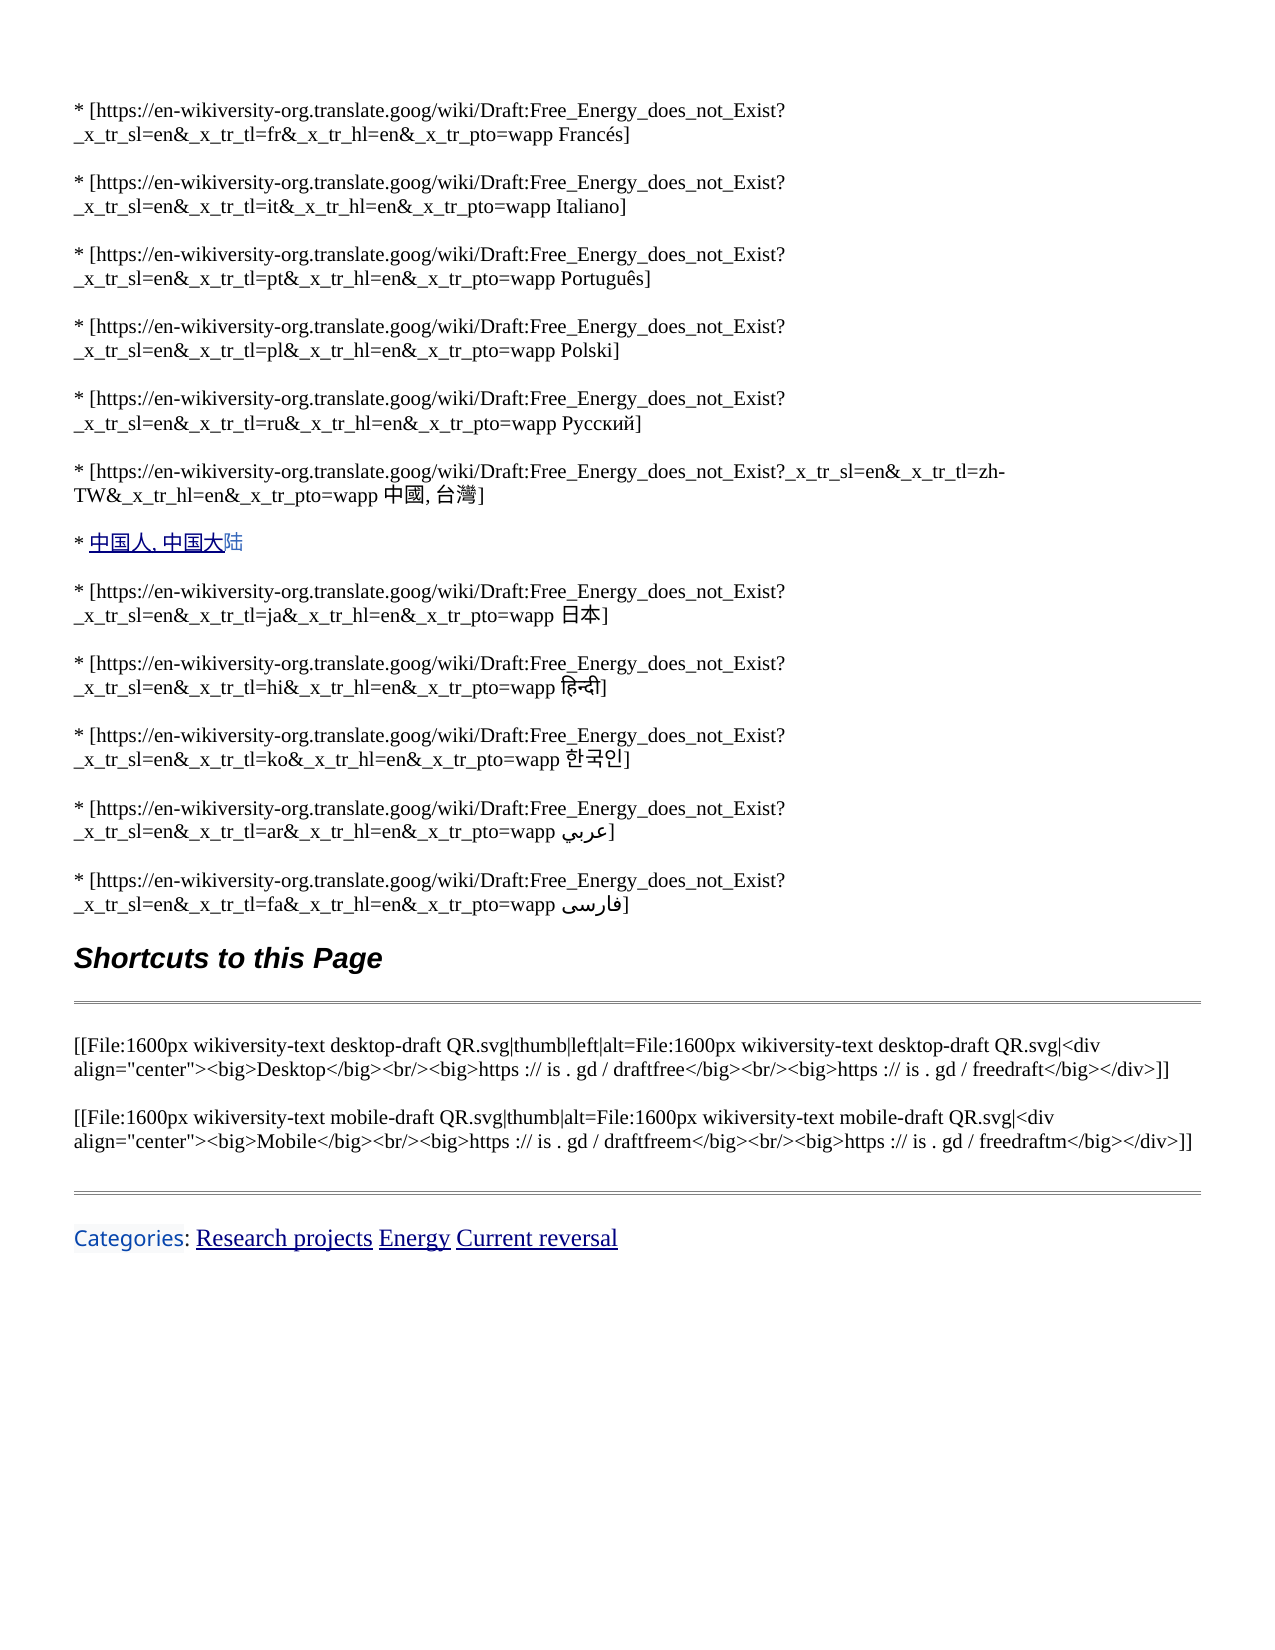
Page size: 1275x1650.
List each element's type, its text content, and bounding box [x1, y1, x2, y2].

text * [https://en-wikiversity-org.translate.goog/wiki/Draft:Free_Energy_does_not_Exist?_x_tr_sl=en&_x_tr_tl=ko&_x_tr_hl=en&_x_tr_pto=wapp 한국인] [73, 723, 1201, 771]
picture [224, 532, 243, 551]
text * [https://en-wikiversity-org.translate.goog/wiki/Draft:Free_Energy_does_not_Exist?_x_tr_sl=en&_x_tr_tl=zh-TW&_x_tr_hl=en&_x_tr_pto=wapp 中國, 台灣] [73, 458, 1201, 507]
text * [https://en-wikiversity-org.translate.goog/wiki/Draft:Free_Energy_does_not_Exist?_x_tr_sl=en&_x_tr_tl=fr&_x_tr_hl=en&_x_tr_pto=wapp Francés] [73, 98, 1201, 146]
text * [https://en-wikiversity-org.translate.goog/wiki/Draft:Free_Energy_does_not_Exist?_x_tr_sl=en&_x_tr_tl=pl&_x_tr_hl=en&_x_tr_pto=wapp Polski] [73, 314, 1201, 362]
subtitle Shortcuts to this Page [73, 941, 1201, 974]
text * [https://en-wikiversity-org.translate.goog/wiki/Draft:Free_Energy_does_not_Exist?_x_tr_sl=en&_x_tr_tl=ru&_x_tr_hl=en&_x_tr_pto=wapp Русский] [73, 386, 1201, 434]
text Categories: Research projects Energy Current reversal [73, 1223, 1201, 1253]
text * 中国人, 中国大 [73, 531, 1201, 555]
text * [https://en-wikiversity-org.translate.goog/wiki/Draft:Free_Energy_does_not_Exist?_x_tr_sl=en&_x_tr_tl=ar&_x_tr_hl=en&_x_tr_pto=wapp عربي] [73, 795, 1201, 843]
text [[File:1600px wikiversity-text desktop-draft QR.svg|thumb|left|alt=File:1600px wikiversity-text desktop-draft QR.svg|<div align="center"><big>Desktop</big><br/><big>https :// is . gd / draftfree</big><br/><big>https :// is . gd / freedraft</big></div>]] [73, 1033, 1201, 1081]
text * [https://en-wikiversity-org.translate.goog/wiki/Draft:Free_Energy_does_not_Exist?_x_tr_sl=en&_x_tr_tl=hi&_x_tr_hl=en&_x_tr_pto=wapp हिन्दी] [73, 651, 1201, 699]
text * [https://en-wikiversity-org.translate.goog/wiki/Draft:Free_Energy_does_not_Exist?_x_tr_sl=en&_x_tr_tl=ja&_x_tr_hl=en&_x_tr_pto=wapp 日本] [73, 579, 1201, 627]
text [[File:1600px wikiversity-text mobile-draft QR.svg|thumb|alt=File:1600px wikiversity-text mobile-draft QR.svg|<div align="center"><big>Mobile</big><br/><big>https :// is . gd / draftfreem</big><br/><big>https :// is . gd / freedraftm</big></div>]] [73, 1105, 1201, 1153]
text * [https://en-wikiversity-org.translate.goog/wiki/Draft:Free_Energy_does_not_Exist?_x_tr_sl=en&_x_tr_tl=it&_x_tr_hl=en&_x_tr_pto=wapp Italiano] [73, 170, 1201, 218]
text * [https://en-wikiversity-org.translate.goog/wiki/Draft:Free_Energy_does_not_Exist?_x_tr_sl=en&_x_tr_tl=pt&_x_tr_hl=en&_x_tr_pto=wapp Português] [73, 242, 1201, 290]
text * [https://en-wikiversity-org.translate.goog/wiki/Draft:Free_Energy_does_not_Exist?_x_tr_sl=en&_x_tr_tl=fa&_x_tr_hl=en&_x_tr_pto=wapp فارسی] [73, 868, 1201, 916]
